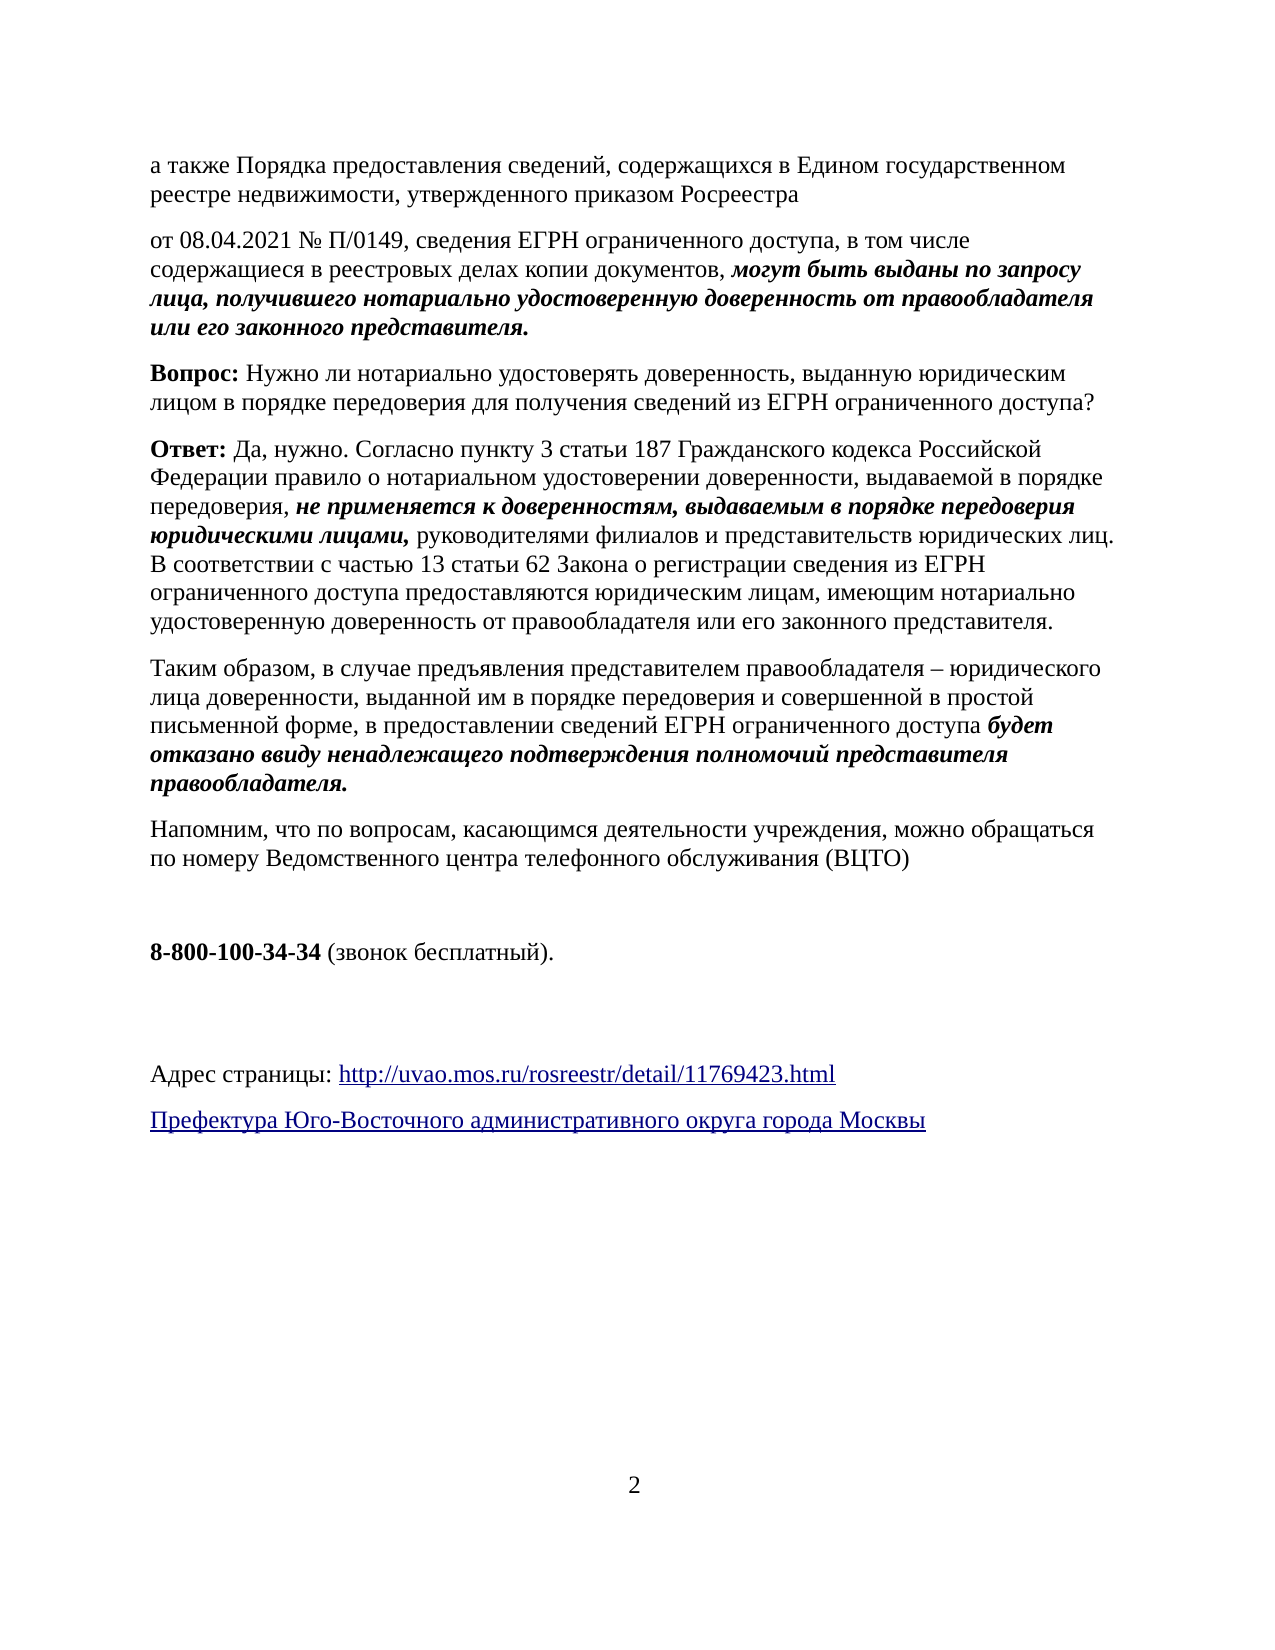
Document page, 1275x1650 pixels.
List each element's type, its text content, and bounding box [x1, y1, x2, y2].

text Напомним, что по вопросам, касающимся деятельности учреждения, можно обращаться по номеру Ведомственного центра телефонного обслуживания (ВЦТО) [150, 814, 1125, 872]
text Таким образом, в случае предъявления представителем правообладателя – юридического лица доверенности, выданной им в порядке передоверия и совершенной в простой письменной форме, в предоставлении сведений ЕГРН ограниченного доступа будет отказано ввиду ненадлежащего подтверждения полномочий представителя правообладателя. [150, 653, 1125, 797]
text а также Порядка предоставления сведений, содержащихся в Едином государственном реестре недвижимости, утвержденного приказом Росреестра [150, 150, 1125, 207]
text 8-800-100-34-34 (звонок бесплатный). [150, 937, 1125, 965]
text Вопрос: Нужно ли нотариально удостоверять доверенность, выданную юридическим лицом в порядке передоверия для получения сведений из ЕГРН ограниченного доступа? [150, 358, 1125, 416]
text Префектура Юго-Восточного административного округа города Москвы [150, 1105, 1125, 1134]
text Адрес страницы: http://uvao.mos.ru/rosreestr/detail/11769423.html [150, 1059, 1125, 1087]
text Ответ: Да, нужно. Согласно пункту 3 статьи 187 Гражданского кодекса Российской Федерации правило о нотариальном удостоверении доверенности, выдаваемой в порядке передоверия, не применяется к доверенностям, выдаваемым в порядке передоверия юридическими лицами, руководителями филиалов и представительств юридических лиц. В соответствии с частью 13 статьи 62 Закона о регистрации сведения из ЕГРН ограниченного доступа предоставляются юридическим лицам, имеющим нотариально удостоверенную доверенность от правообладателя или его законного представителя. [150, 434, 1125, 635]
text от 08.04.2021 № П/0149, сведения ЕГРН ограниченного доступа, в том числе содержащиеся в реестровых делах копии документов, могут быть выданы по запросу лица, получившего нотариально удостоверенную доверенность от правообладателя или его законного представителя. [150, 225, 1125, 340]
